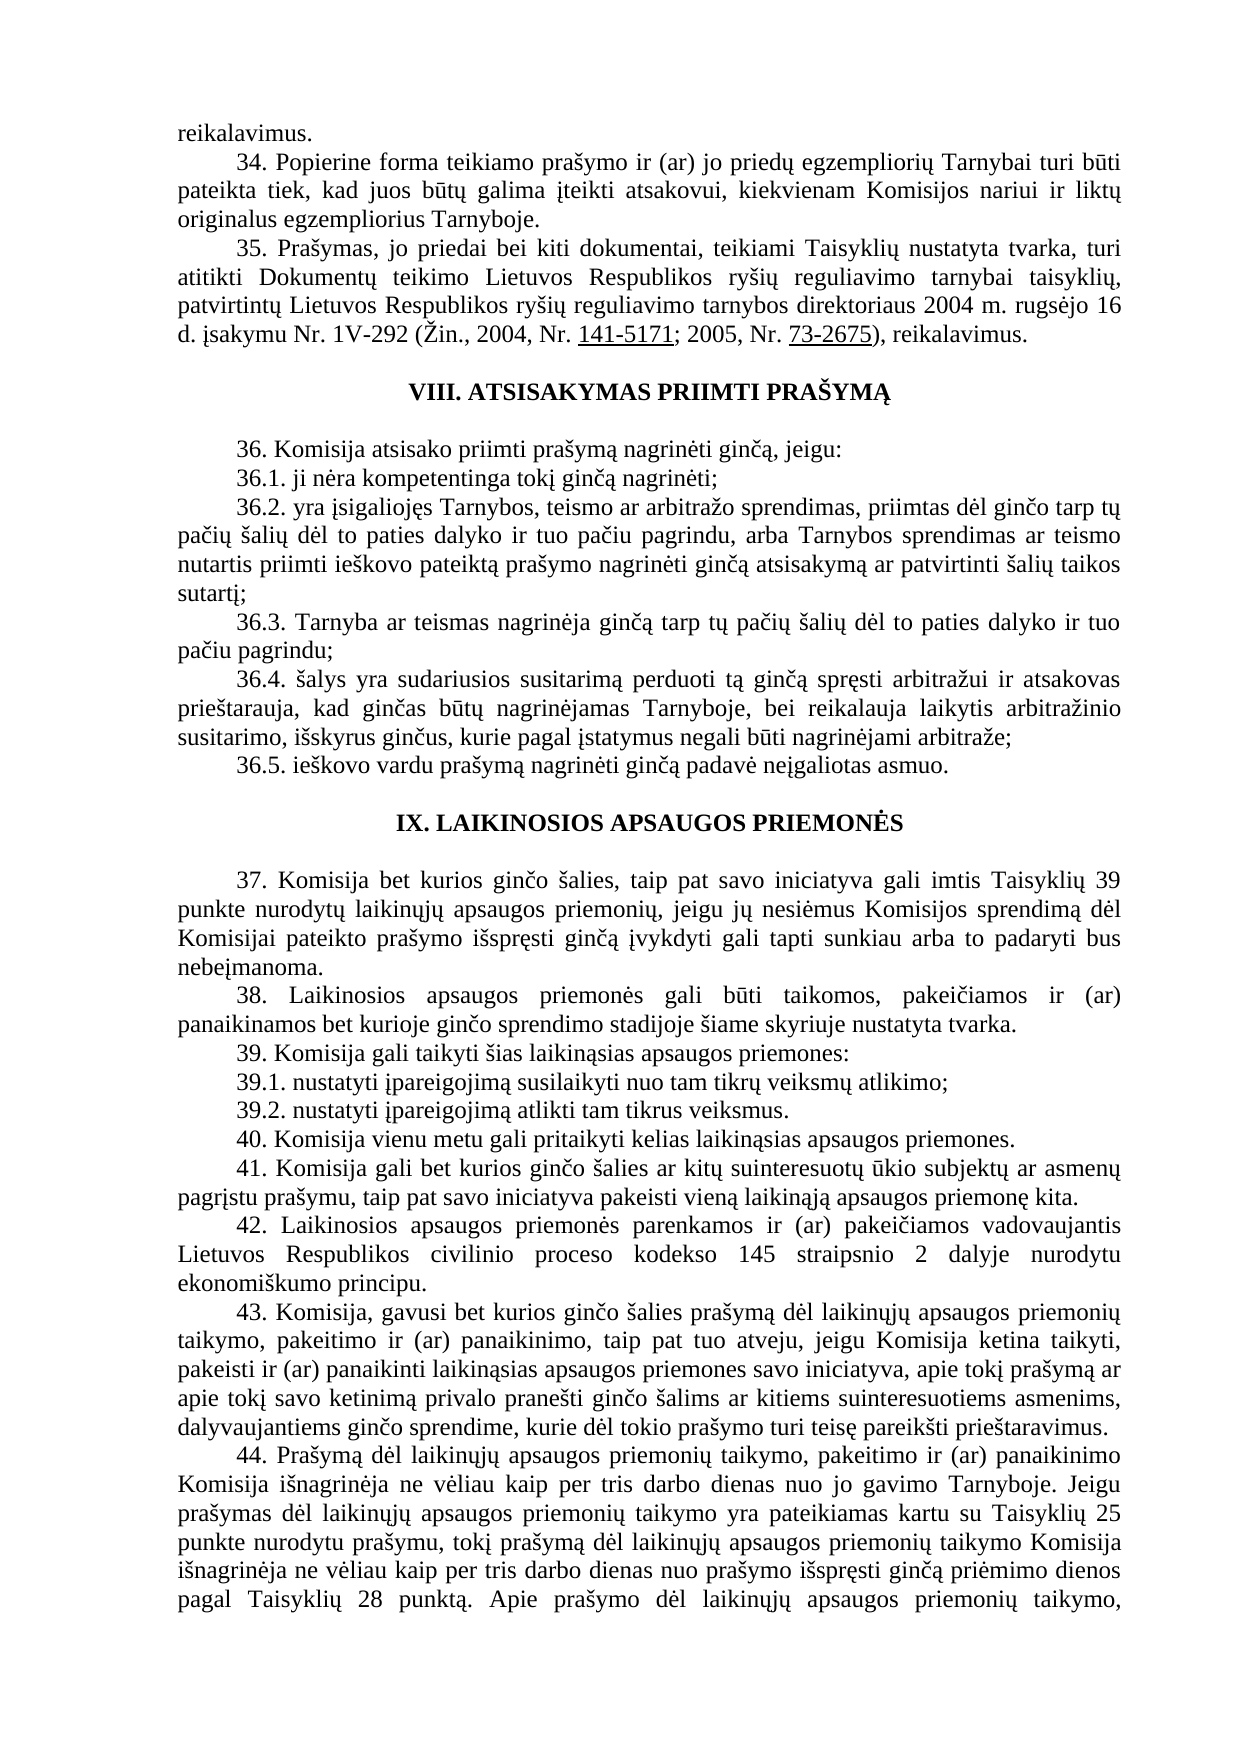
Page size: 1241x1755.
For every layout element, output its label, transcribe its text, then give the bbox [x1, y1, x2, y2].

text 41. Komisija gali bet kurios ginčo šalies ar kitų suinteresuotų ūkio subjektų ar asmenų pagrįstu prašymu, taip pat savo iniciatyva pakeisti vieną laikinąją apsaugos priemonę kita. [177, 1153, 1122, 1211]
text 36.3. Tarnyba ar teismas nagrinėja ginčą tarp tų pačių šalių dėl to paties dalyko ir tuo pačiu pagrindu; [177, 607, 1122, 664]
text IX. LAIKINOSIOS APSAUGOS PRIEMONĖS [177, 808, 1122, 837]
text 36. Komisija atsisako priimti prašymą nagrinėti ginčą, jeigu: [177, 434, 1122, 463]
text 38. Laikinosios apsaugos priemonės gali būti taikomos, pakeičiamos ir (ar) panaikinamos bet kurioje ginčo sprendimo stadijoje šiame skyriuje nustatyta tvarka. [177, 981, 1122, 1038]
text reikalavimus. [177, 118, 1122, 147]
text 39.2. nustatyti įpareigojimą atlikti tam tikrus veiksmus. [177, 1096, 1122, 1124]
text 43. Komisija, gavusi bet kurios ginčo šalies prašymą dėl laikinųjų apsaugos priemonių taikymo, pakeitimo ir (ar) panaikinimo, taip pat tuo atveju, jeigu Komisija ketina taikyti, pakeisti ir (ar) panaikinti laikinąsias apsaugos priemones savo iniciatyva, apie tokį prašymą ar apie tokį savo ketinimą privalo pranešti ginčo šalims ar kitiems suinteresuotiems asmenims, dalyvaujantiems ginčo sprendime, kurie dėl tokio prašymo turi teisę pareikšti prieštaravimus. [177, 1297, 1122, 1441]
text 39.1. nustatyti įpareigojimą susilaikyti nuo tam tikrų veiksmų atlikimo; [177, 1067, 1122, 1096]
text 42. Laikinosios apsaugos priemonės parenkamos ir (ar) pakeičiamos vadovaujantis Lietuvos Respublikos civilinio proceso kodekso 145 straipsnio 2 dalyje nurodytu ekonomiškumo principu. [177, 1211, 1122, 1297]
text 44. Prašymą dėl laikinųjų apsaugos priemonių taikymo, pakeitimo ir (ar) panaikinimo Komisija išnagrinėja ne vėliau kaip per tris darbo dienas nuo jo gavimo Tarnyboje. Jeigu prašymas dėl laikinųjų apsaugos priemonių taikymo yra pateikiamas kartu su Taisyklių 25 punkte nurodytu prašymu, tokį prašymą dėl laikinųjų apsaugos priemonių taikymo Komisija išnagrinėja ne vėliau kaip per tris darbo dienas nuo prašymo išspręsti ginčą priėmimo dienos pagal Taisyklių 28 punktą. Apie prašymo dėl laikinųjų apsaugos priemonių taikymo, [177, 1441, 1122, 1613]
text VIII. ATSISAKYMAS PRIIMTI PRAŠYMĄ [177, 377, 1122, 406]
text 40. Komisija vienu metu gali pritaikyti kelias laikinąsias apsaugos priemones. [177, 1124, 1122, 1153]
text 36.4. šalys yra sudariusios susitarimą perduoti tą ginčą spręsti arbitražui ir atsakovas prieštarauja, kad ginčas būtų nagrinėjamas Tarnyboje, bei reikalauja laikytis arbitražinio susitarimo, išskyrus ginčus, kurie pagal įstatymus negali būti nagrinėjami arbitraže; [177, 664, 1122, 751]
text 39. Komisija gali taikyti šias laikinąsias apsaugos priemones: [177, 1038, 1122, 1067]
text 36.1. ji nėra kompetentinga tokį ginčą nagrinėti; [177, 463, 1122, 492]
text 37. Komisija bet kurios ginčo šalies, taip pat savo iniciatyva gali imtis Taisyklių 39 punkte nurodytų laikinųjų apsaugos priemonių, jeigu jų nesiėmus Komisijos sprendimą dėl Komisijai pateikto prašymo išspręsti ginčą įvykdyti gali tapti sunkiau arba to padaryti bus nebeįmanoma. [177, 866, 1122, 981]
text 36.2. yra įsigaliojęs Tarnybos, teismo ar arbitražo sprendimas, priimtas dėl ginčo tarp tų pačių šalių dėl to paties dalyko ir tuo pačiu pagrindu, arba Tarnybos sprendimas ar teismo nutartis priimti ieškovo pateiktą prašymo nagrinėti ginčą atsisakymą ar patvirtinti šalių taikos sutartį; [177, 492, 1122, 607]
text 34. Popierine forma teikiamo prašymo ir (ar) jo priedų egzempliorių Tarnybai turi būti pateikta tiek, kad juos būtų galima įteikti atsakovui, kiekvienam Komisijos nariui ir liktų originalus egzempliorius Tarnyboje. [177, 147, 1122, 233]
text 36.5. ieškovo vardu prašymą nagrinėti ginčą padavė neįgaliotas asmuo. [177, 751, 1122, 779]
text 35. Prašymas, jo priedai bei kiti dokumentai, teikiami Taisyklių nustatyta tvarka, turi atitikti Dokumentų teikimo Lietuvos Respublikos ryšių reguliavimo tarnybai taisyklių, patvirtintų Lietuvos Respublikos ryšių reguliavimo tarnybos direktoriaus 2004 m. rugsėjo 16 d. įsakymu Nr. 1V-292 (Žin., 2004, Nr. 141-5171; 2005, Nr. 73-2675), reikalavimus. [177, 233, 1122, 348]
